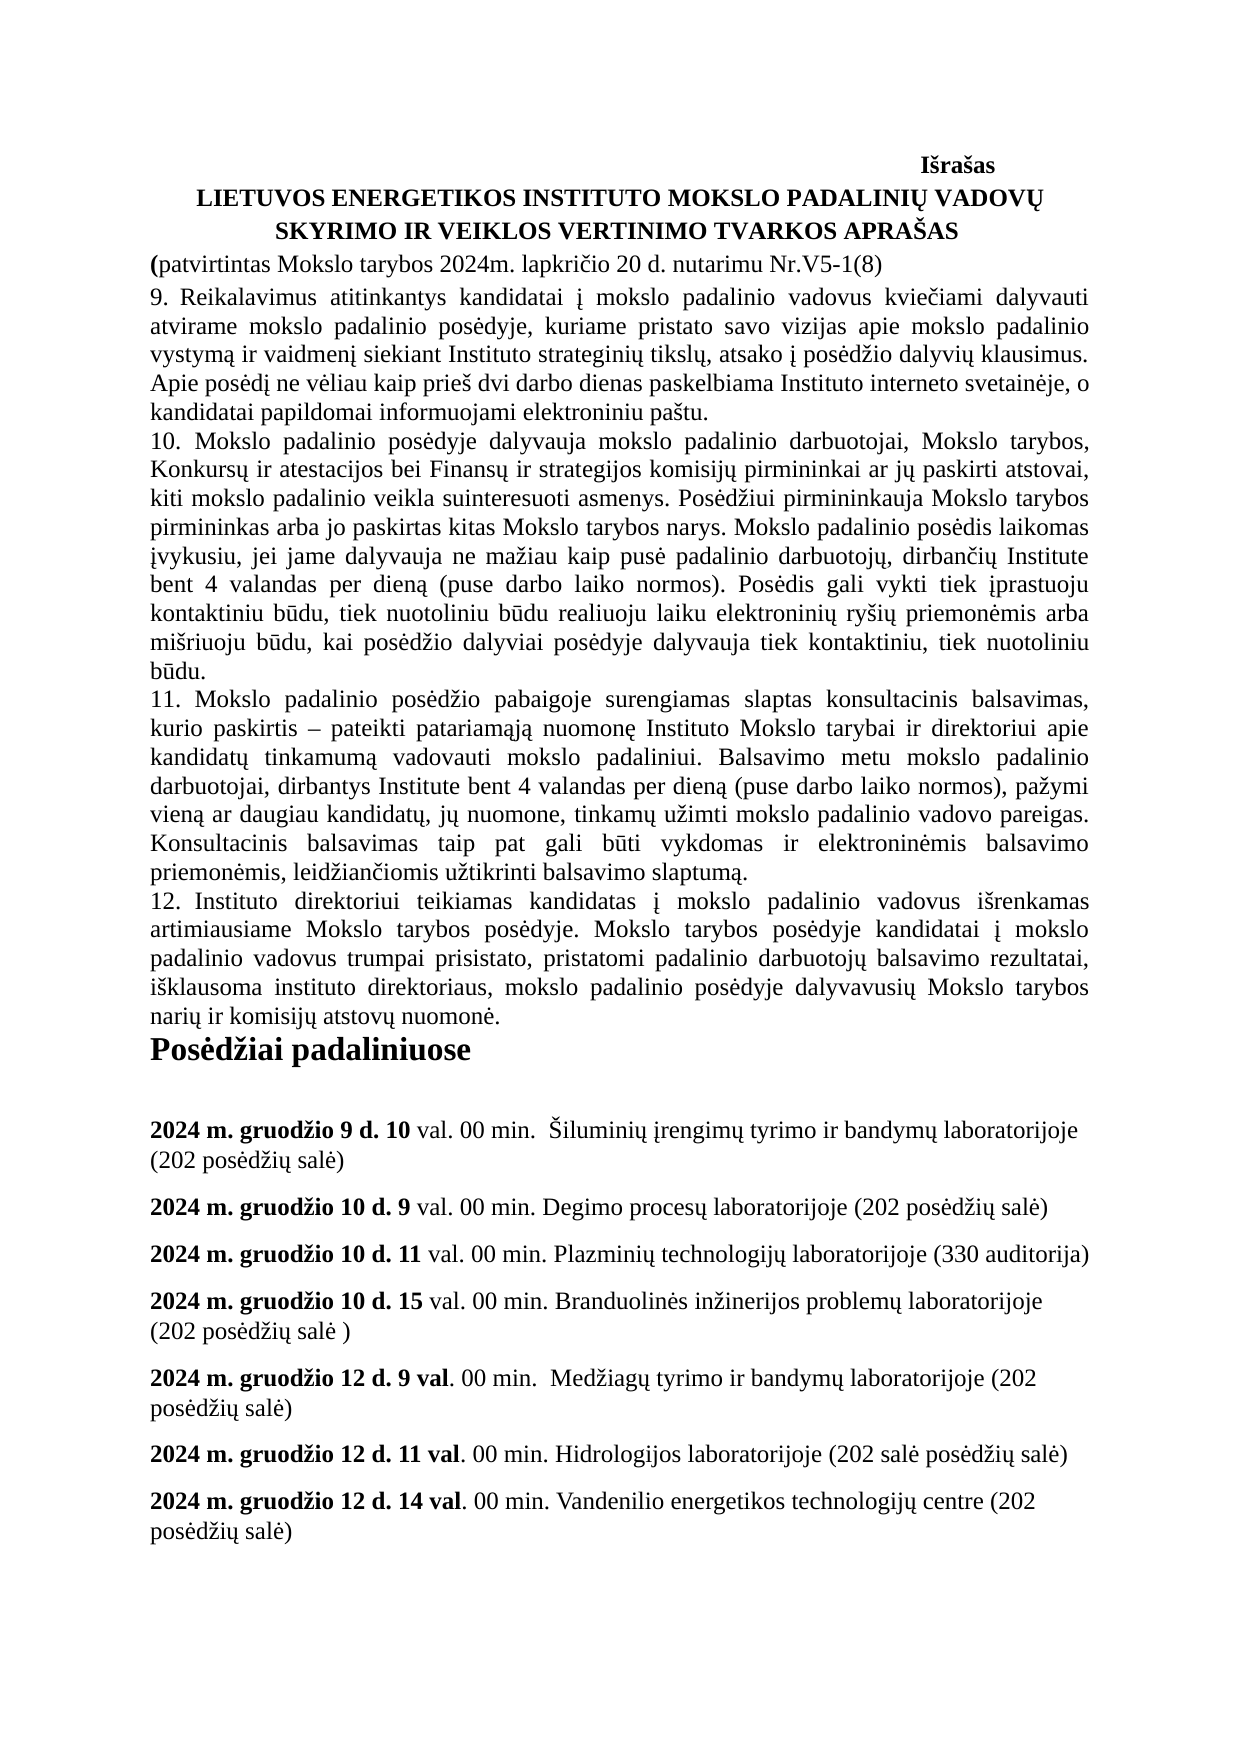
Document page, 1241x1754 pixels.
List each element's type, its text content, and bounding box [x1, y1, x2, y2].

text LIETUVOS ENERGETIKOS INSTITUTO mokslo PADALINIŲ VADOVŲ SKYRIMO IR VEIKLOS VERTINIMO TVARKOS APRAŠAS [150, 183, 1090, 245]
list Reikalavimus atitinkantys kandidatai į mokslo padalinio vadovus kviečiami dalyvauti atvirame mokslo padalinio posėdyje, kuriame pristato savo vizijas apie mokslo padalinio vystymą ir vaidmenį siekiant Instituto strateginių tikslų, atsako į posėdžio dalyvių klausimus. Apie posėdį ne vėliau kaip prieš dvi darbo dienas paskelbiama Instituto interneto svetainėje, o kandidatai papildomai informuojami elektroniniu paštu. [150, 282, 1090, 426]
text 2024 m. gruodžio 9 d. 10 val. 00 min. Šiluminių įrengimų tyrimo ir bandymų laboratorijoje (202 posėdžių salė) [150, 1115, 1090, 1174]
text 2024 m. gruodžio 12 d. 11 val. 00 min. Hidrologijos laboratorijoje (202 salė posėdžių salė) [150, 1439, 1090, 1468]
list Mokslo padalinio posėdžio pabaigoje surengiamas slaptas konsultacinis balsavimas, kurio paskirtis – pateikti patariamąją nuomonę Instituto Mokslo tarybai ir direktoriui apie kandidatų tinkamumą vadovauti mokslo padaliniui. Balsavimo metu mokslo padalinio darbuotojai, dirbantys Institute bent 4 valandas per dieną (puse darbo laiko normos), pažymi vieną ar daugiau kandidatų, jų nuomone, tinkamų užimti mokslo padalinio vadovo pareigas. Konsultacinis balsavimas taip pat gali būti vykdomas ir elektroninėmis balsavimo priemonėmis, leidžiančiomis užtikrinti balsavimo slaptumą. [150, 684, 1090, 886]
text 2024 m. gruodžio 10 d. 9 val. 00 min. Degimo procesų laboratorijoje (202 posėdžių salė) [150, 1192, 1090, 1221]
list Instituto direktoriui teikiamas kandidatas į mokslo padalinio vadovus išrenkamas artimiausiame Mokslo tarybos posėdyje. Mokslo tarybos posėdyje kandidatai į mokslo padalinio vadovus trumpai prisistato, pristatomi padalinio darbuotojų balsavimo rezultatai, išklausoma instituto direktoriaus, mokslo padalinio posėdyje dalyvavusių Mokslo tarybos narių ir komisijų atstovų nuomonė. [150, 886, 1090, 1029]
text 2024 m. gruodžio 10 d. 15 val. 00 min. Branduolinės inžinerijos problemų laboratorijoje (202 posėdžių salė ) [150, 1286, 1090, 1344]
list Mokslo padalinio posėdyje dalyvauja mokslo padalinio darbuotojai, Mokslo tarybos, Konkursų ir atestacijos bei Finansų ir strategijos komisijų pirmininkai ar jų paskirti atstovai, kiti mokslo padalinio veikla suinteresuoti asmenys. Posėdžiui pirmininkauja Mokslo tarybos pirmininkas arba jo paskirtas kitas Mokslo tarybos narys. Mokslo padalinio posėdis laikomas įvykusiu, jei jame dalyvauja ne mažiau kaip pusė padalinio darbuotojų, dirbančių Institute bent 4 valandas per dieną (puse darbo laiko normos). Posėdis gali vykti tiek įprastuoju kontaktiniu būdu, tiek nuotoliniu būdu realiuoju laiku elektroninių ryšių priemonėmis arba mišriuoju būdu, kai posėdžio dalyviai posėdyje dalyvauja tiek kontaktiniu, tiek nuotoliniu būdu. [150, 426, 1090, 684]
text Posėdžiai padaliniuose [150, 1029, 1090, 1097]
text 2024 m. gruodžio 12 d. 9 val. 00 min. Medžiagų tyrimo ir bandymų laboratorijoje (202 posėdžių salė) [150, 1363, 1090, 1421]
text (patvirtintas Mokslo tarybos 2024m. lapkričio 20 d. nutarimu Nr.V5-1(8) [150, 249, 1090, 278]
text Išrašas [690, 150, 1090, 179]
text 2024 m. gruodžio 10 d. 11 val. 00 min. Plazminių technologijų laboratorijoje (330 auditorija) [150, 1239, 1090, 1268]
text 2024 m. gruodžio 12 d. 14 val. 00 min. Vandenilio energetikos technologijų centre (202 posėdžių salė) [150, 1486, 1090, 1545]
